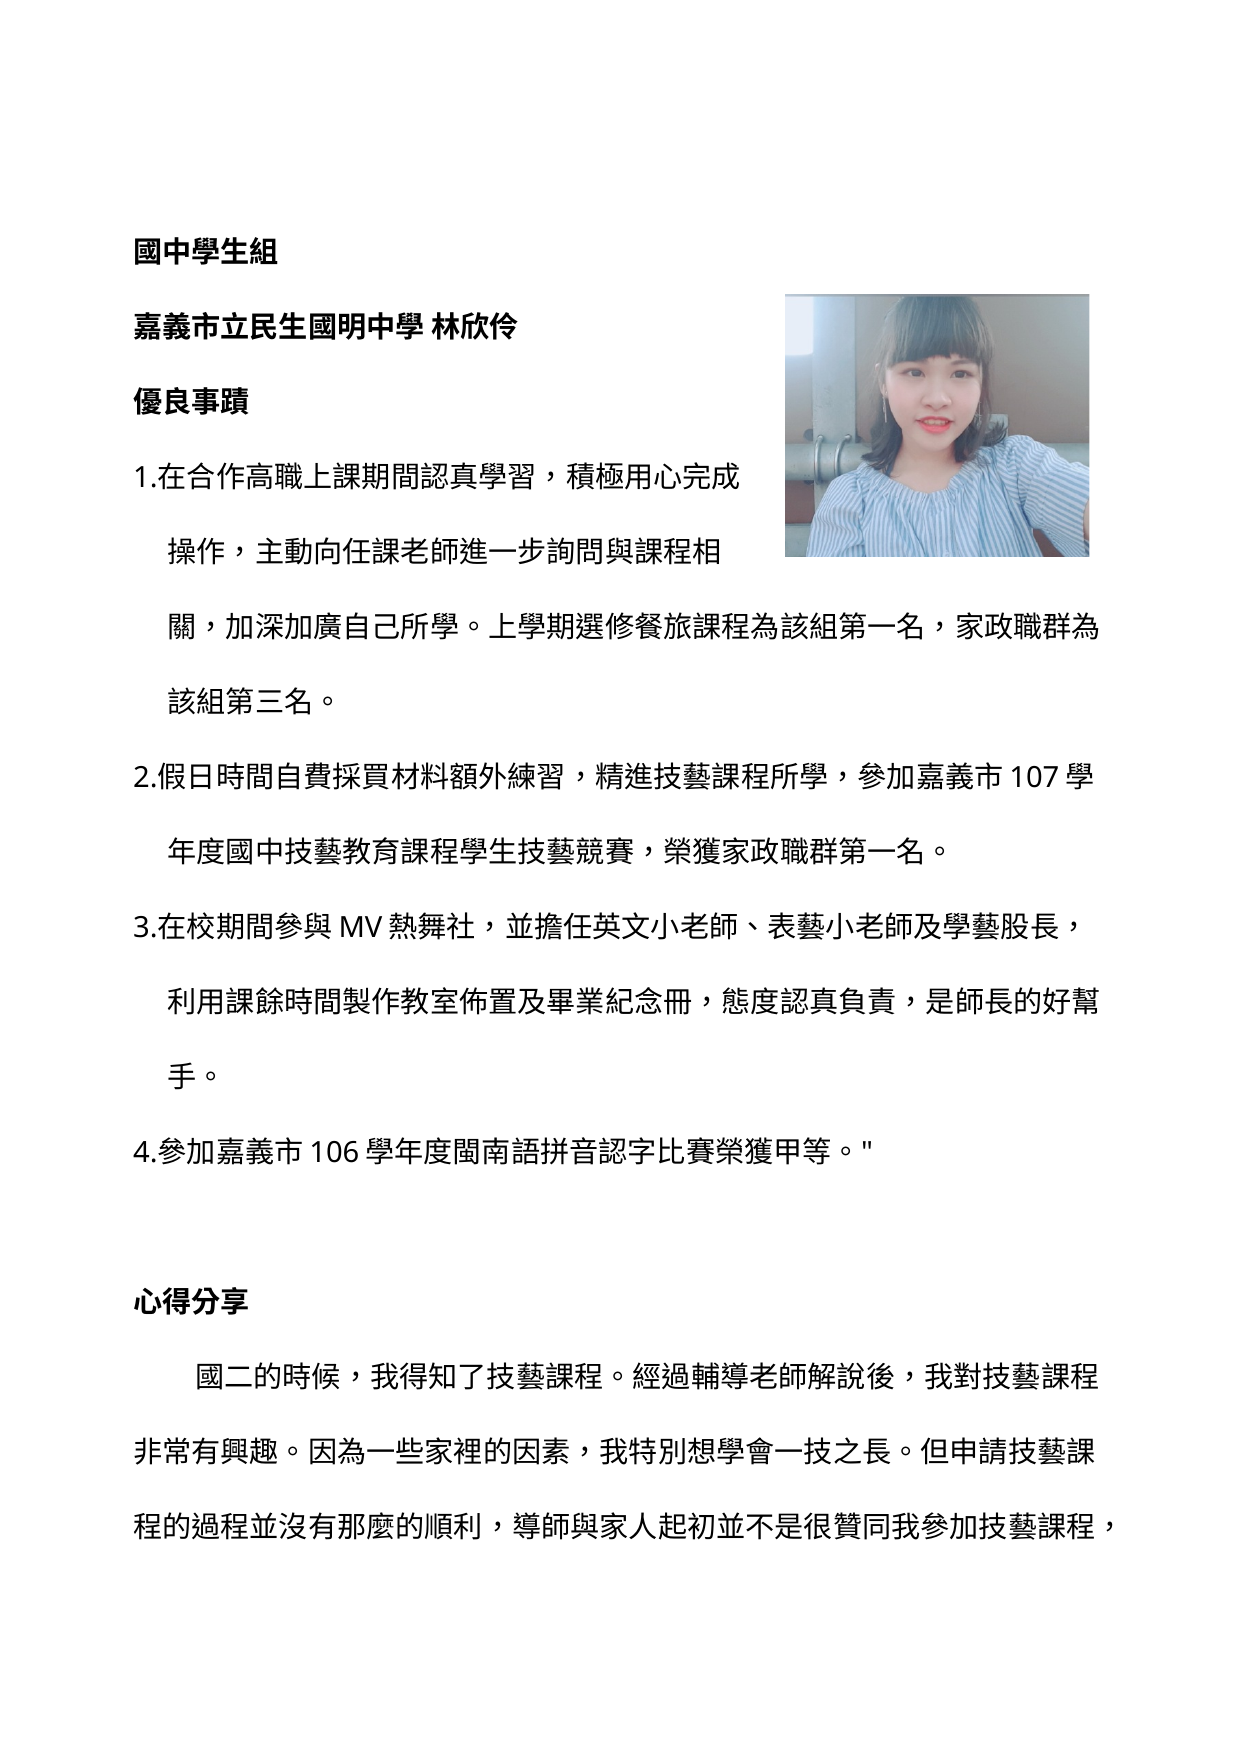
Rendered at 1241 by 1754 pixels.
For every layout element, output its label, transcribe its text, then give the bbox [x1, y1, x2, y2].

text 嘉義市立民生國明中學 林欣伶 [133, 281, 1107, 356]
text 心得分享 [133, 1256, 1107, 1331]
text [1090, 356, 1107, 431]
text 2.假日時間自費採買材料額外練習，精進技藝課程所學，參加嘉義市107學年度國中技藝教育課程學生技藝競賽，榮獲家政職群第一名。 [133, 731, 1107, 881]
text 優良事蹟 [133, 356, 785, 431]
text 國中學生組 [133, 206, 1107, 281]
text 4.參加嘉義市106學年度閩南語拼音認字比賽榮獲甲等。" [133, 1106, 1107, 1181]
text 國二的時候，我得知了技藝課程。經過輔導老師解說後，我對技藝課程非常有興趣。因為一些家裡的因素，我特別想學會一技之長。但申請技藝課程的過程並沒有那麼的順利，導師與家人起初並不是很贊同我參加技藝課程，讓我感到失落，但我沒有因此而放棄，而是透過溝通讓他們了解我的想法，說服了他們，得到了他們的肯定。 在技藝課程的學習過程中，我學到了許多在課本中學不到的術科操作。在學習過程中我也曾遇到一些問題，但我保持著參加技藝課程的初衷，不輕言放棄，把握機會請教老師。也很謝謝老師不厭其煩的一再仔細教導我，而我也利用假日時間，將每一週所學的東西練習多次，果然皇天不負苦心人，讓我在技藝競賽獲得了好成績！ [133, 1331, 1107, 1556]
picture [785, 294, 1090, 557]
text 3.在校期間參與MV熱舞社，並擔任英文小老師、表藝小老師及學藝股長，利用課餘時間製作教室佈置及畢業紀念冊，態度認真負責，是師長的好幫手。 [133, 881, 1107, 1106]
text 1.在合作高職上課期間認真學習，積極用心完成操作，主動向任課老師進一步詢問與課程相關，加深加廣自己所學。上學期選修餐旅課程為該組第一名，家政職群為該組第三名。 [133, 431, 1107, 731]
